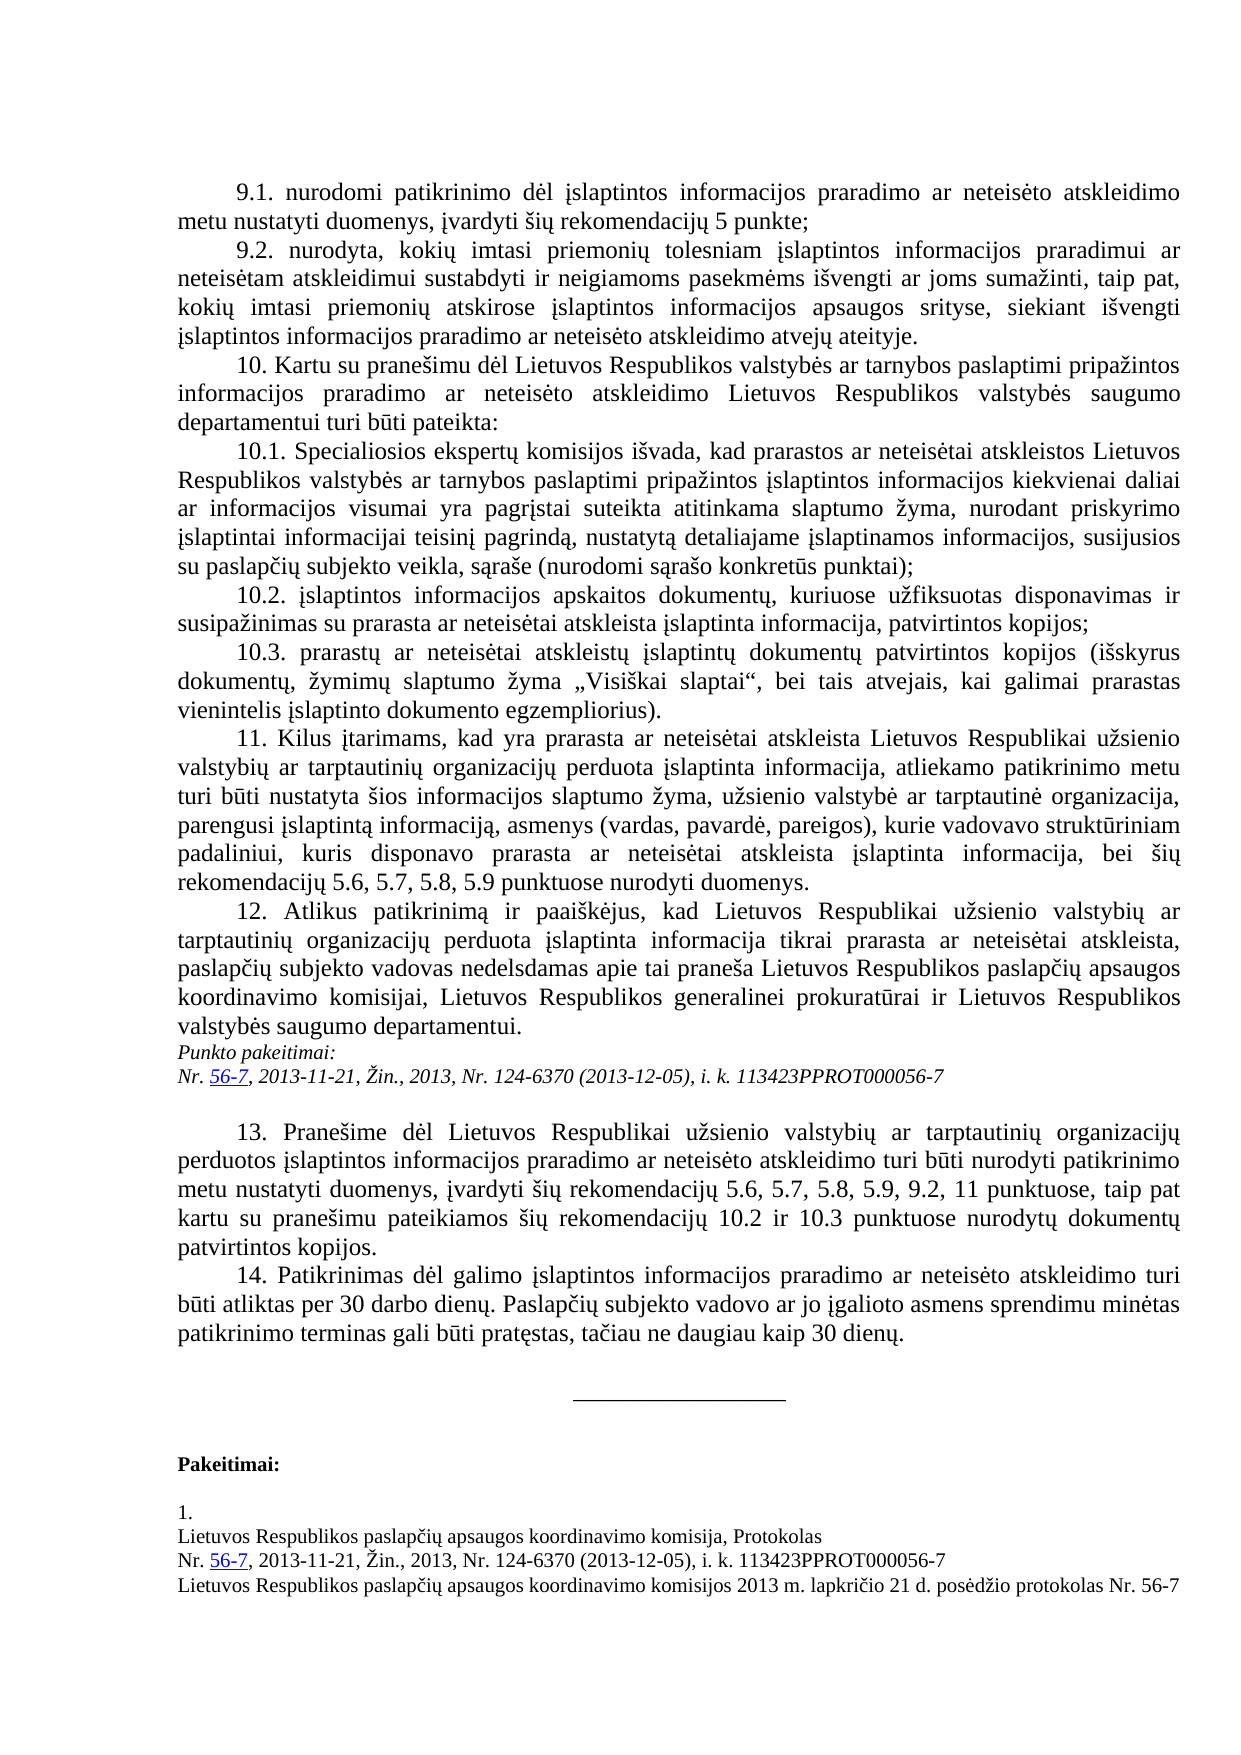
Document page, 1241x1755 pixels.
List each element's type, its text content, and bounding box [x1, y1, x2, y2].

text 11. Kilus įtarimams, kad yra prarasta ar neteisėtai atskleista Lietuvos Respublikai užsienio valstybių ar tarptautinių organizacijų perduota įslaptinta informacija, atliekamo patikrinimo metu turi būti nustatyta šios informacijos slaptumo žyma, užsienio valstybė ar tarptautinė organizacija, parengusi įslaptintą informaciją, asmenys (vardas, pavardė, pareigos), kurie vadovavo struktūriniam padaliniui, kuris disponavo prarasta ar neteisėtai atskleista įslaptinta informacija, bei šių rekomendacijų 5.6, 5.7, 5.8, 5.9 punktuose nurodyti duomenys. [177, 723, 1181, 896]
text Lietuvos Respublikos paslapčių apsaugos koordinavimo komisija, Protokolas [177, 1524, 1181, 1548]
text 10. Kartu su pranešimu dėl Lietuvos Respublikos valstybės ar tarnybos paslaptimi pripažintos informacijos praradimo ar neteisėto atskleidimo Lietuvos Respublikos valstybės saugumo departamentui turi būti pateikta: [177, 350, 1181, 436]
text 14. Patikrinimas dėl galimo įslaptintos informacijos praradimo ar neteisėto atskleidimo turi būti atliktas per 30 darbo dienų. Paslapčių subjekto vadovo ar jo įgalioto asmens sprendimu minėtas patikrinimo terminas gali būti pratęstas, tačiau ne daugiau kaip 30 dienų. [177, 1260, 1181, 1347]
text 12. Atlikus patikrinimą ir paaiškėjus, kad Lietuvos Respublikai užsienio valstybių ar tarptautinių organizacijų perduota įslaptinta informacija tikrai prarasta ar neteisėtai atskleista, paslapčių subjekto vadovas nedelsdamas apie tai praneša Lietuvos Respublikos paslapčių apsaugos koordinavimo komisijai, Lietuvos Respublikos generalinei prokuratūrai ir Lietuvos Respublikos valstybės saugumo departamentui. [177, 896, 1181, 1040]
text 9.2. nurodyta, kokių imtasi priemonių tolesniam įslaptintos informacijos praradimui ar neteisėtam atskleidimui sustabdyti ir neigiamoms pasekmėms išvengti ar joms sumažinti, taip pat, kokių imtasi priemonių atskirose įslaptintos informacijos apsaugos srityse, siekiant išvengti įslaptintos informacijos praradimo ar neteisėto atskleidimo atvejų ateityje. [177, 235, 1181, 350]
text Punkto pakeitimai: [177, 1040, 1181, 1064]
text 13. Pranešime dėl Lietuvos Respublikai užsienio valstybių ar tarptautinių organizacijų perduotos įslaptintos informacijos praradimo ar neteisėto atskleidimo turi būti nurodyti patikrinimo metu nustatyti duomenys, įvardyti šių rekomendacijų 5.6, 5.7, 5.8, 5.9, 9.2, 11 punktuose, taip pat kartu su pranešimu pateikiamos šių rekomendacijų 10.2 ir 10.3 punktuose nurodytų dokumentų patvirtintos kopijos. [177, 1117, 1181, 1260]
text Nr. 56-7, 2013-11-21, Žin., 2013, Nr. 124-6370 (2013-12-05), i. k. 113423PPROT000056-7 [177, 1064, 1181, 1088]
text _________________ [177, 1375, 1181, 1404]
text 10.2. įslaptintos informacijos apskaitos dokumentų, kuriuose užfiksuotas disponavimas ir susipažinimas su prarasta ar neteisėtai atskleista įslaptinta informacija, patvirtintos kopijos; [177, 580, 1181, 637]
text 1. [177, 1500, 1181, 1524]
text Lietuvos Respublikos paslapčių apsaugos koordinavimo komisijos 2013 m. lapkričio 21 d. posėdžio protokolas Nr. 56-7 [177, 1572, 1181, 1597]
text 9.1. nurodomi patikrinimo dėl įslaptintos informacijos praradimo ar neteisėto atskleidimo metu nustatyti duomenys, įvardyti šių rekomendacijų 5 punkte; [177, 177, 1181, 235]
text 10.1. Specialiosios ekspertų komisijos išvada, kad prarastos ar neteisėtai atskleistos Lietuvos Respublikos valstybės ar tarnybos paslaptimi pripažintos įslaptintos informacijos kiekvienai daliai ar informacijos visumai yra pagrįstai suteikta atitinkama slaptumo žyma, nurodant priskyrimo įslaptintai informacijai teisinį pagrindą, nustatytą detaliajame įslaptinamos informacijos, susijusios su paslapčių subjekto veikla, sąraše (nurodomi sąrašo konkretūs punktai); [177, 436, 1181, 580]
text Nr. 56-7, 2013-11-21, Žin., 2013, Nr. 124-6370 (2013-12-05), i. k. 113423PPROT000056-7 [177, 1548, 1181, 1572]
text 10.3. prarastų ar neteisėtai atskleistų įslaptintų dokumentų patvirtintos kopijos (išskyrus dokumentų, žymimų slaptumo žyma „Visiškai slaptai“, bei tais atvejais, kai galimai prarastas vienintelis įslaptinto dokumento egzempliorius). [177, 637, 1181, 723]
text Pakeitimai: [177, 1452, 1181, 1476]
